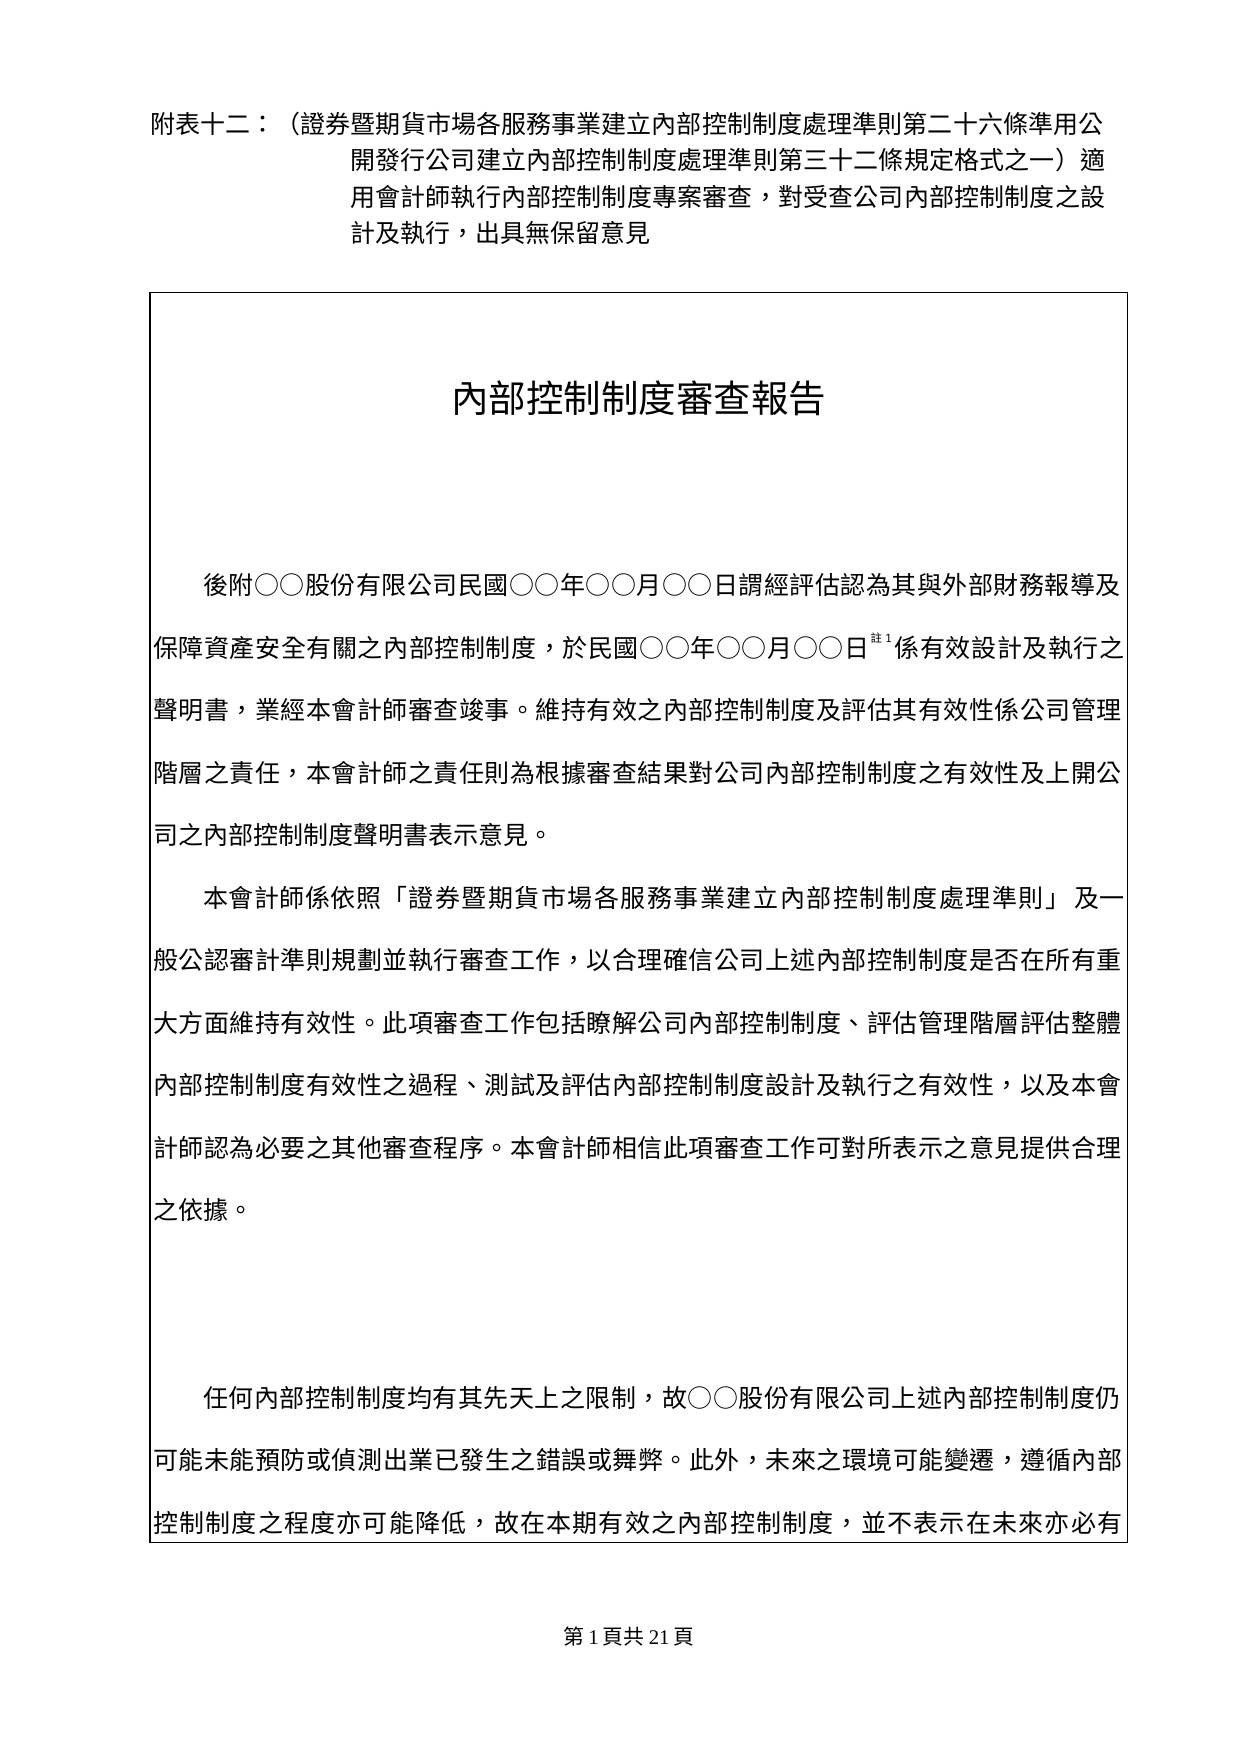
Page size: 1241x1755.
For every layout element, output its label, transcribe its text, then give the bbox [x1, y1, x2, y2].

table_header 內部控制制度審查報告 後附○○股份有限公司民國○○年○○月○○日謂經評估認為其與外部財務報導及保障資產安全有關之內部控制制度，於民國○○年○○月○○日註1係有效設計及執行之聲明書，業經本會計師審查竣事。維持有效之內部控制制度及評估其有效性係公司管理階層之責任，本會計師之責任則為根據審查結果對公司內部控制制度之有效性及上開公司之內部控制制度聲明書表示意見。 本會計師係依照「證券暨期貨市場各服務事業建立內部控制制度處理準則」及一般公認審計準則規劃並執行審查工作，以合理確信公司上述內部控制制度是否在所有重大方面維持有效性。此項審查工作包括瞭解公司內部控制制度、評估管理階層評估整體內部控制制度有效性之過程、測試及評估內部控制制度設計及執行之有效性，以及本會計師認為必要之其他審查程序。本會計師相信此項審查工作可對所表示之意見提供合理之依據。 任何內部控制制度均有其先天上之限制，故○○股份有限公司上述內部控制制度仍可能未能預防或偵測出業已發生之錯誤或舞弊。此外，未來之環境可能變遷，遵循內部控制制度之程度亦可能降低，故在本期有效之內部控制制度，並不表示在未來亦必有 [151, 293, 1127, 1542]
text 附表十二：（證券暨期貨市場各服務事業建立內部控制制度處理準則第二十六條準用公開發行公司建立內部控制制度處理準則第三十二條規定格式之一）適用會計師執行內部控制制度專案審查，對受查公司內部控制制度之設計及執行，出具無保留意見 [150, 104, 1107, 249]
